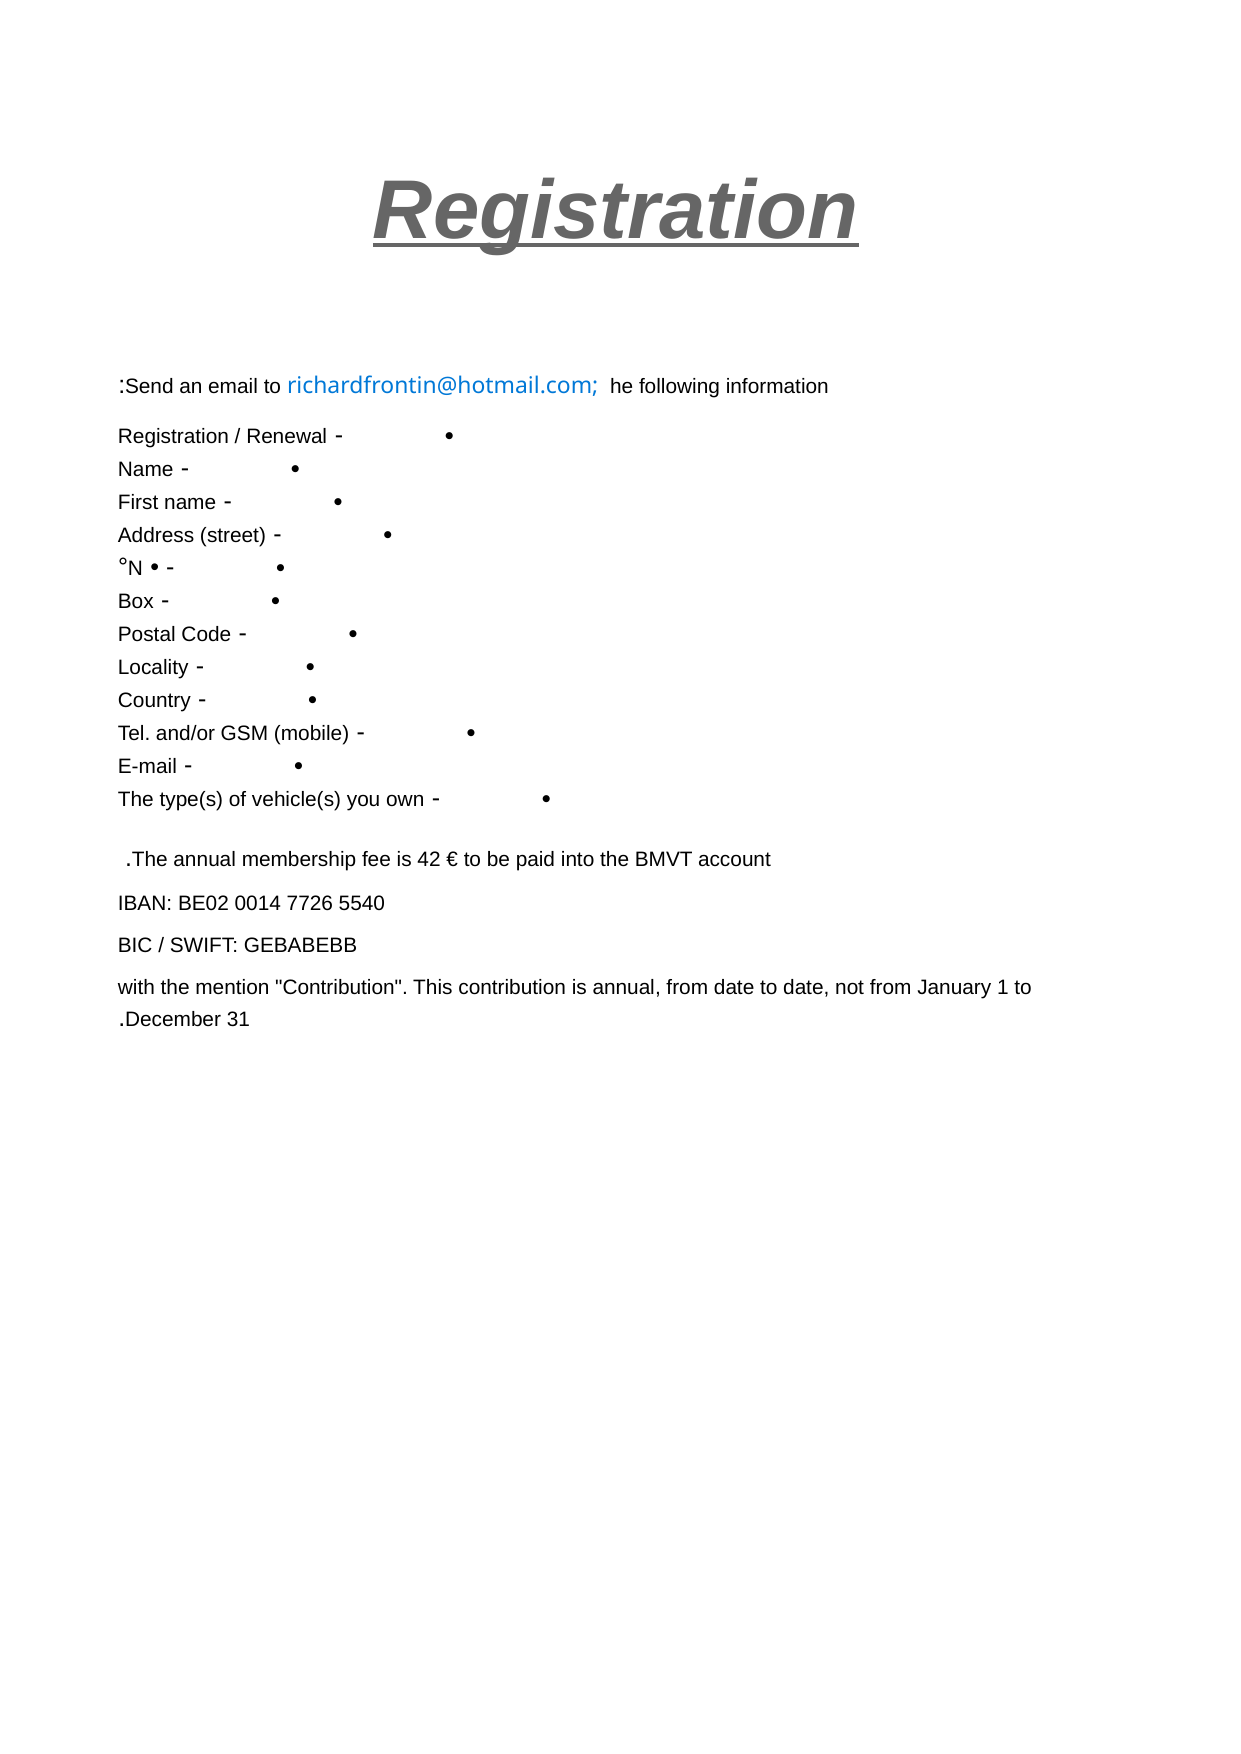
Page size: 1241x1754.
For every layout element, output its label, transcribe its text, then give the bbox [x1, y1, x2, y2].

text Send an email to richardfrontin@hotmail.com; he following information: [118, 369, 1122, 400]
list - Postal Code [118, 618, 1122, 647]
list - Tel. and/or GSM (mobile) [118, 717, 1122, 746]
list - E-mail [118, 750, 1122, 779]
list - Box [118, 585, 1122, 613]
list - Locality [118, 651, 1122, 679]
list - • N° [118, 552, 1122, 581]
list - Name [118, 453, 1122, 481]
text BIC / SWIFT: GEBABEBB [118, 933, 1122, 957]
list - First name [118, 486, 1122, 514]
list - Registration / Renewal [118, 420, 1122, 448]
list - Address (street) [118, 519, 1122, 547]
text IBAN: BE02 0014 7726 5540 [118, 891, 1122, 915]
text with the mention "Contribution". This contribution is annual, from date to date, not from January 1 to December 31. [118, 975, 1122, 1032]
list - Country [118, 684, 1122, 713]
list - The type(s) of vehicle(s) you own [118, 783, 1122, 812]
text The annual membership fee is 42 € to be paid into the BMVT account. [118, 843, 1122, 872]
text Registration [118, 160, 1122, 256]
